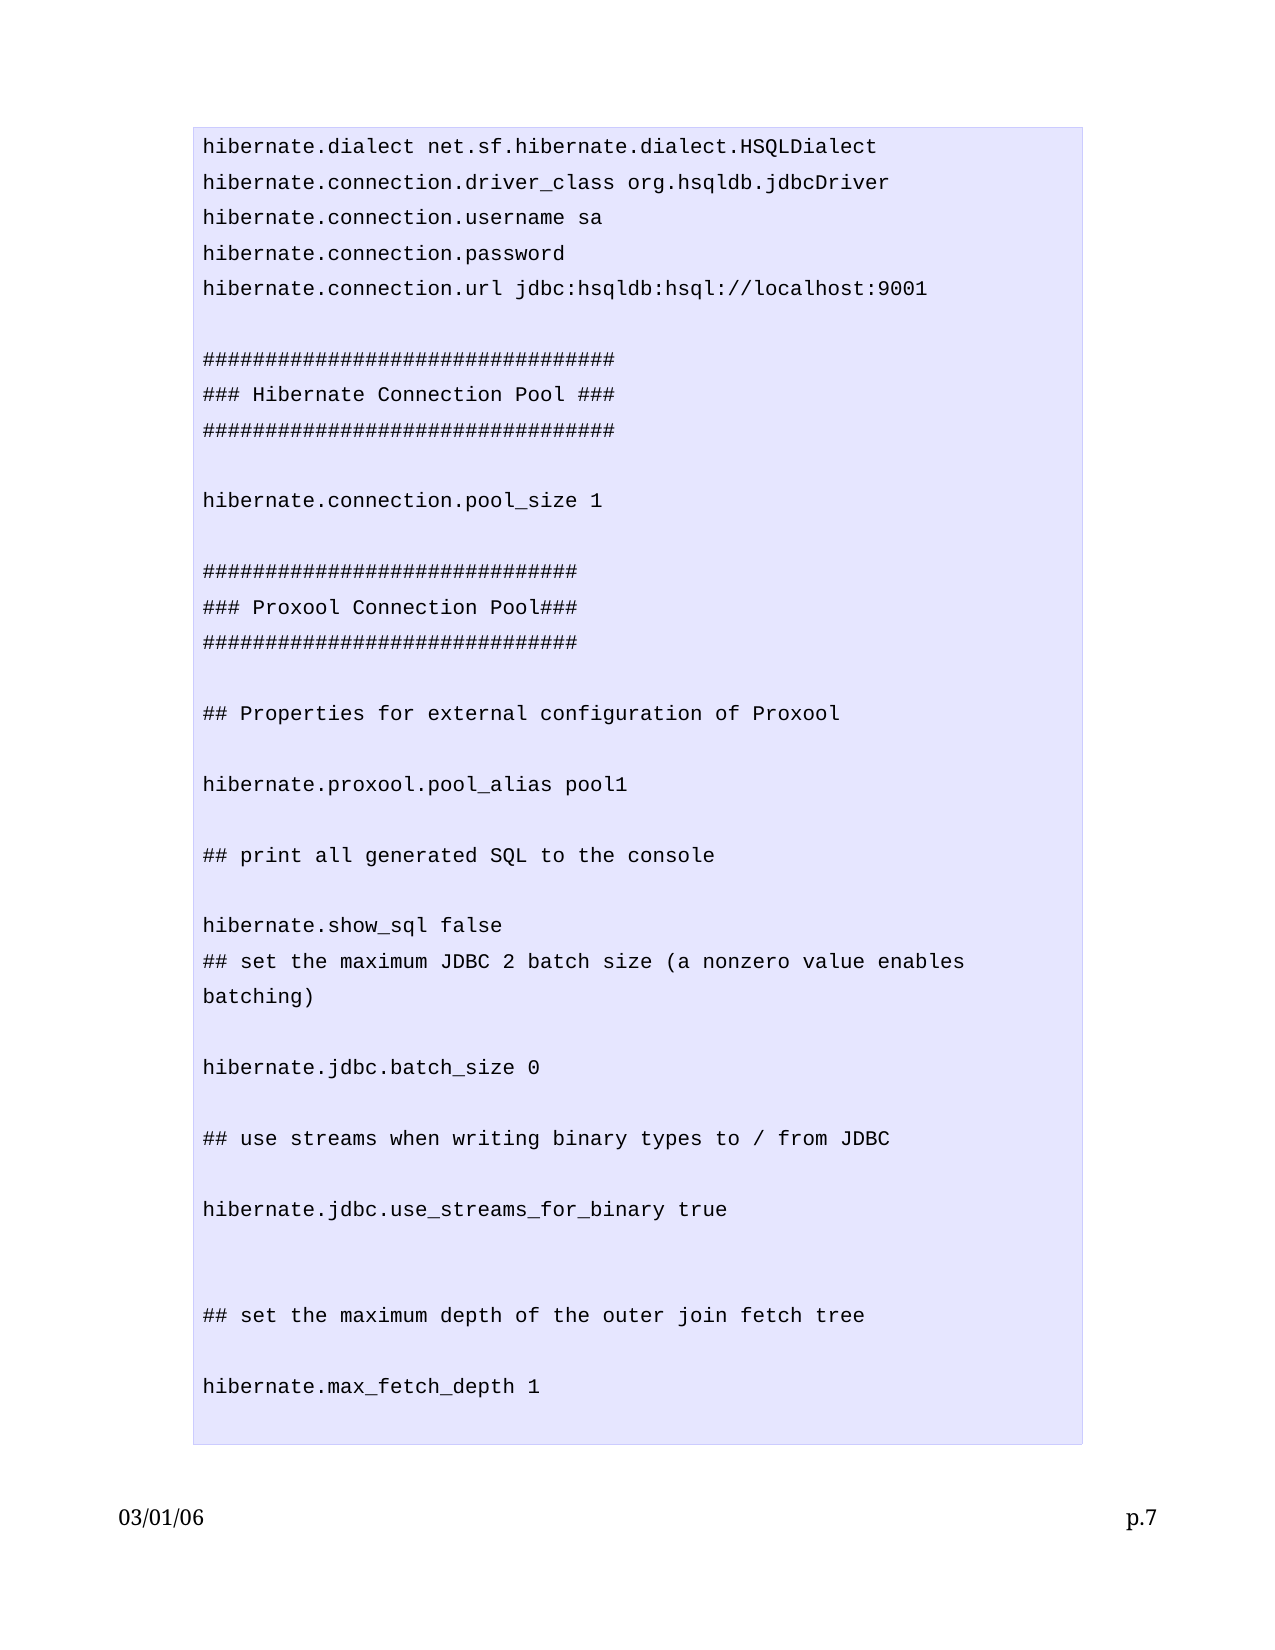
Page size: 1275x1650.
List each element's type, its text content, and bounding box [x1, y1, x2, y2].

text ## set the maximum JDBC 2 batch size (a nonzero value enables batching) [194, 942, 1082, 1010]
text hibernate.connection.password [194, 233, 1082, 266]
text ## Properties for external configuration of Proxool [194, 694, 1082, 727]
text hibernate.proxool.pool_alias pool1 [194, 765, 1082, 797]
text hibernate.show_sql false [194, 906, 1082, 939]
text ############################## [194, 552, 1082, 585]
text hibernate.jdbc.use_streams_for_binary true [194, 1190, 1082, 1222]
text ## use streams when writing binary types to / from JDBC [194, 1119, 1082, 1152]
text ## set the maximum depth of the outer join fetch tree [194, 1296, 1082, 1329]
text hibernate.dialect net.sf.hibernate.dialect.HSQLDialect [194, 128, 1082, 160]
text hibernate.jdbc.batch_size 0 [194, 1048, 1082, 1081]
text hibernate.connection.username sa [194, 198, 1082, 231]
text hibernate.connection.driver_class org.hsqldb.jdbcDriver [194, 163, 1082, 195]
text ################################# [194, 411, 1082, 443]
text hibernate.max_fetch_depth 1 [194, 1367, 1082, 1399]
text ### Hibernate Connection Pool ### [194, 375, 1082, 408]
text ############################## [194, 623, 1082, 656]
text ## print all generated SQL to the console [194, 836, 1082, 868]
text ### Proxool Connection Pool### [194, 588, 1082, 620]
text hibernate.connection.pool_size 1 [194, 481, 1082, 514]
text ################################# [194, 340, 1082, 372]
text hibernate.connection.url jdbc:hsqldb:hsql://localhost:9001 [194, 269, 1082, 302]
